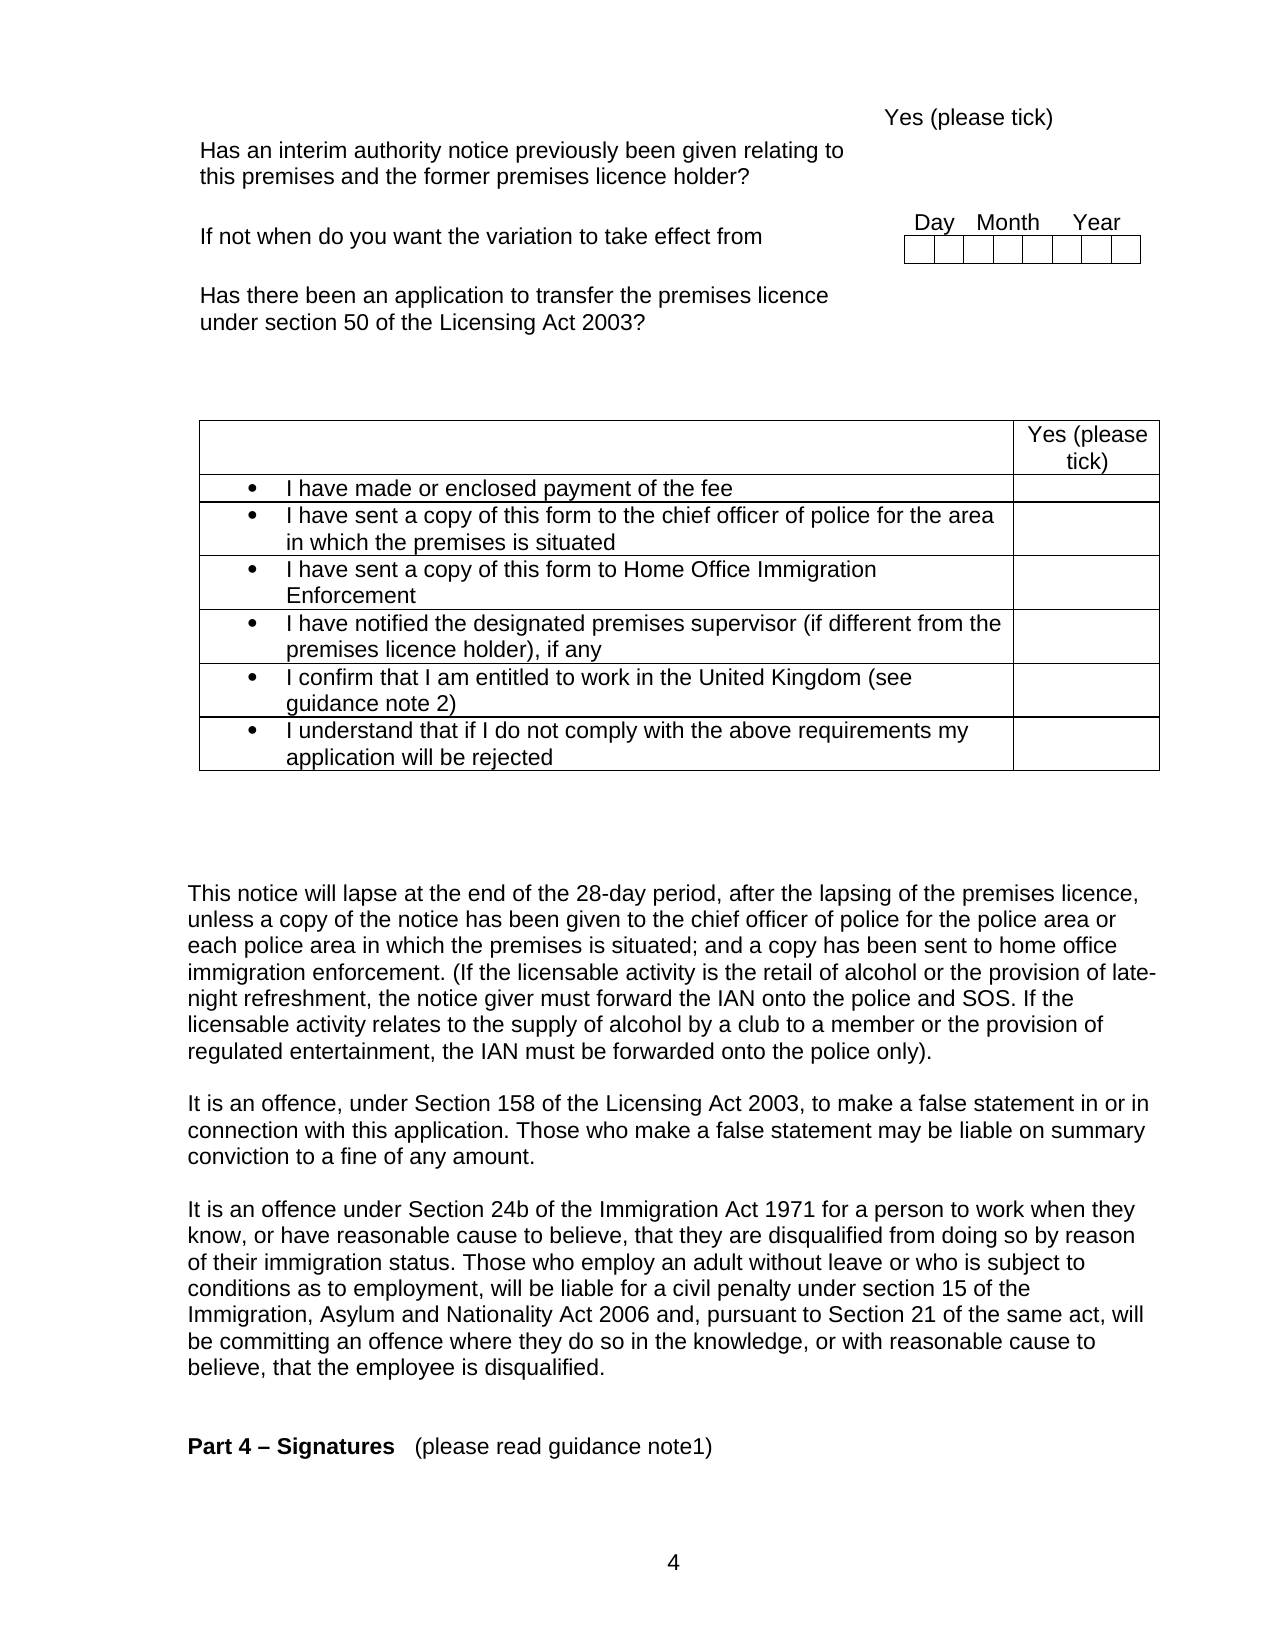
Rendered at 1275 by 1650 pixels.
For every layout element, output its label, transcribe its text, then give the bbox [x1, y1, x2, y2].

table_cell [872, 134, 1159, 192]
table_cell [1014, 556, 1159, 609]
table_cell [905, 236, 934, 263]
table_cell [872, 193, 1159, 279]
table_cell I have sent a copy of this form to the chief officer of police for the area in which the premises is situated [200, 503, 1013, 555]
text It is an offence, under Section 158 of the Licensing Act 2003, to make a false statement in or in connection with this application. Those who make a false statement may be liable on summary conviction to a fine of any amount. [187, 1090, 1159, 1169]
table_cell [872, 279, 1159, 338]
table_cell [1014, 503, 1159, 555]
table_cell [1014, 475, 1159, 501]
table_cell [1112, 236, 1140, 263]
table_cell If not when do you want the variation to take effect from [188, 193, 872, 279]
table_cell [964, 236, 993, 263]
table_header Day [905, 209, 963, 235]
table_cell [1053, 236, 1081, 263]
table_cell I have made or enclosed payment of the fee [200, 475, 1013, 501]
table_cell [1014, 664, 1159, 716]
table_cell I understand that if I do not comply with the above requirements my application will be rejected [200, 718, 1013, 770]
table_cell [188, 338, 1159, 879]
text This notice will lapse at the end of the 28-day period, after the lapsing of the premises licence, unless a copy of the notice has been given to the chief officer of police for the police area or each police area in which the premises is situated; and a copy has been sent to home office immigration enforcement. (If the licensable activity is the retail of alcohol or the provision of late-night refreshment, the notice giver must forward the IAN onto the police and SOS. If the licensable activity relates to the supply of alcohol by a club to a member or the provision of regulated entertainment, the IAN must be forwarded onto the police only). [187, 879, 1159, 1064]
table_cell I have sent a copy of this form to Home Office Immigration Enforcement [200, 556, 1013, 609]
table_cell I have notified the designated premises supervisor (if different from the premises licence holder), if any [200, 610, 1013, 663]
table_cell [994, 236, 1022, 263]
table_cell Has an interim authority notice previously been given relating to this premises and the former premises licence holder? [188, 134, 872, 192]
table_header Yes (please tick) [872, 101, 1159, 134]
table_cell [1014, 718, 1159, 770]
table_header Yes (please tick) [1014, 421, 1159, 474]
table_cell [1082, 236, 1111, 263]
table_cell I confirm that I am entitled to work in the United Kingdom (see guidance note 2) [200, 664, 1013, 716]
subtitle Part 4 – Signatures (please read guidance note1) [187, 1433, 1159, 1459]
table_cell [1023, 236, 1052, 263]
table_header [188, 101, 872, 134]
table_header [200, 421, 1013, 474]
table_cell Has there been an application to transfer the premises licence under section 50 of the Licensing Act 2003? [188, 279, 872, 338]
text It is an offence under Section 24b of the Immigration Act 1971 for a person to work when they know, or have reasonable cause to believe, that they are disqualified from doing so by reason of their immigration status. Those who employ an adult without leave or who is subject to conditions as to employment, will be liable for a civil penalty under section 15 of the Immigration, Asylum and Nationality Act 2006 and, pursuant to Section 21 of the same act, will be committing an offence where they do so in the knowledge, or with reasonable cause to believe, that the employee is disqualified. [187, 1196, 1159, 1380]
table_cell [935, 236, 963, 263]
table_header Month [964, 209, 1052, 235]
table_cell [1014, 610, 1159, 663]
table_header Year [1053, 209, 1140, 235]
